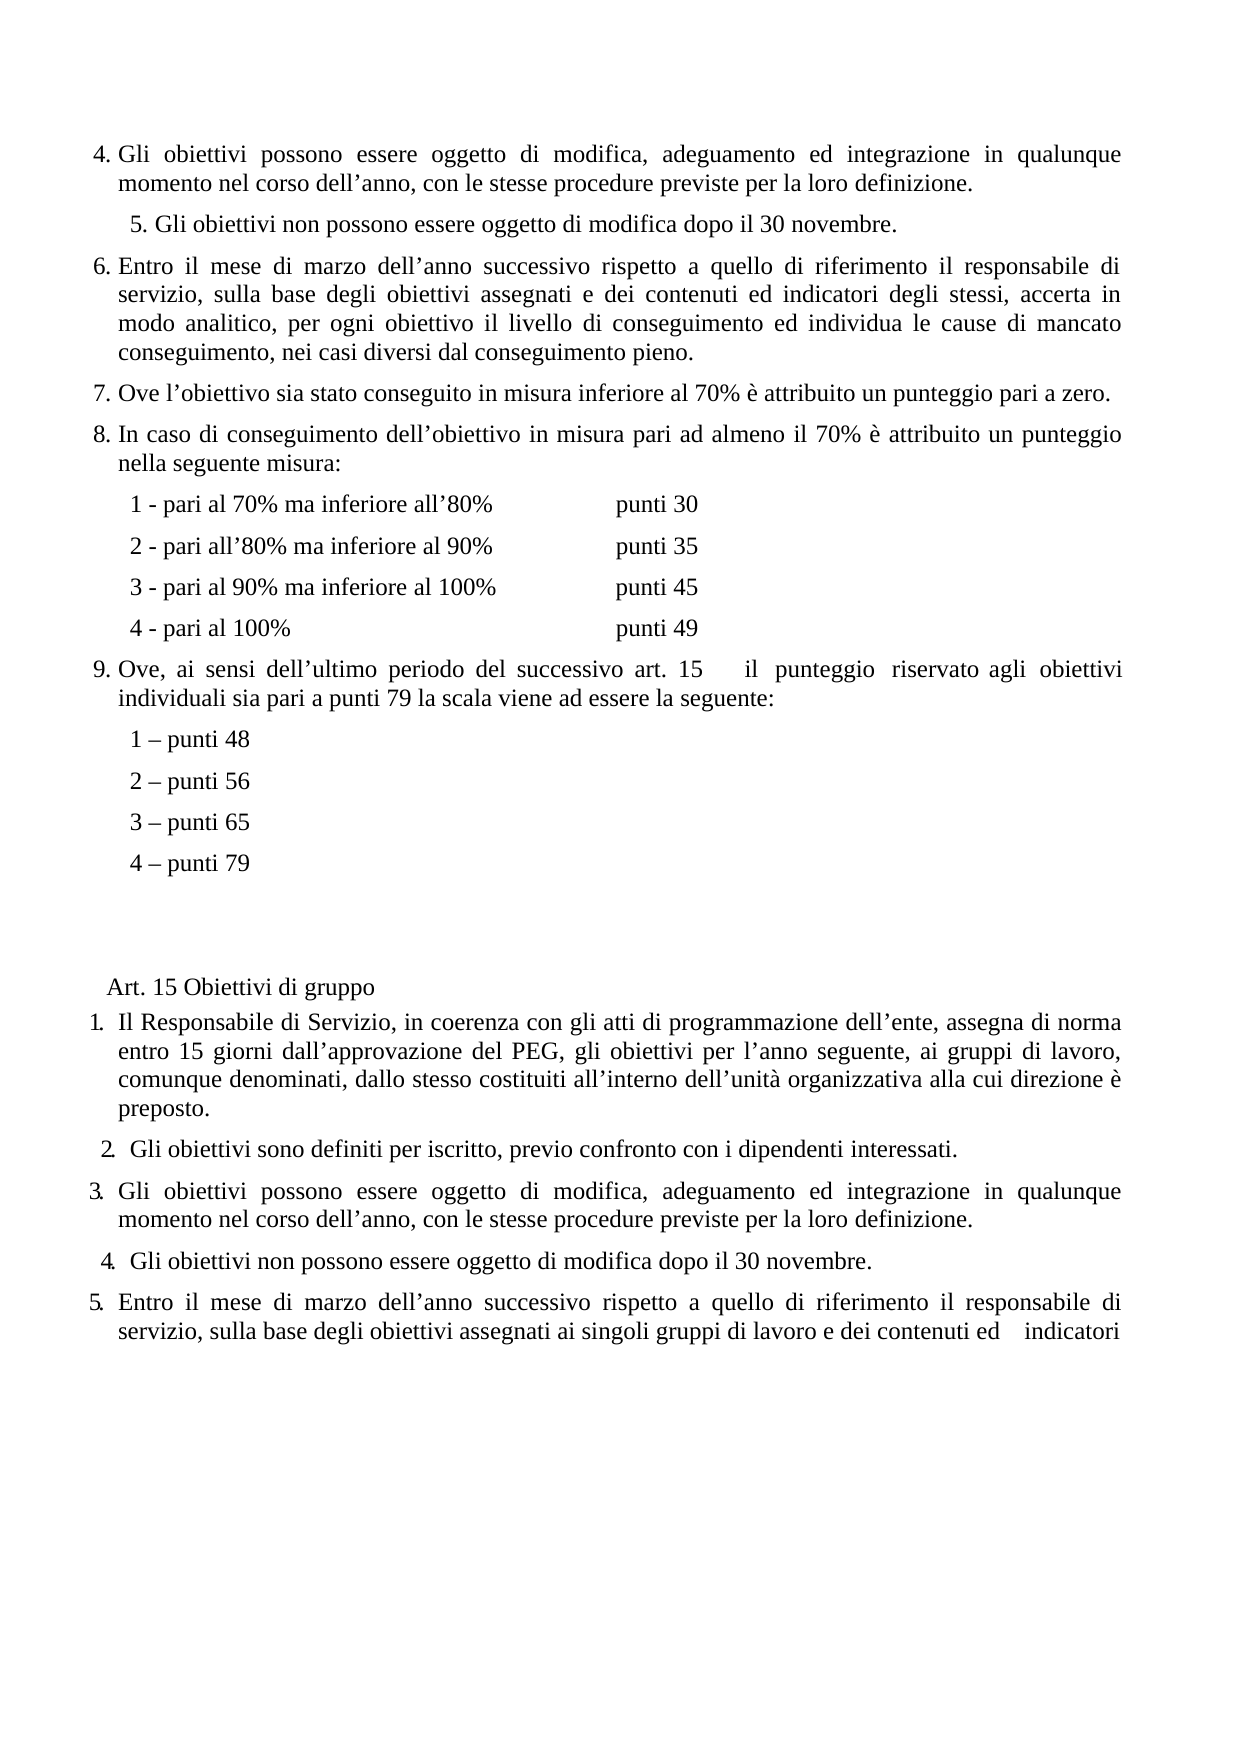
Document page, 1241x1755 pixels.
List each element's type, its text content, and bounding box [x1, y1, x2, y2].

list - pari al 70% ma inferiore all’80% punti 30 [129, 489, 1134, 518]
list Gli obiettivi sono definiti per iscritto, previo confronto con i dipendenti interessati. [118, 1134, 1134, 1163]
list Gli obiettivi possono essere oggetto di modifica, adeguamento ed integrazione in qualunque momento nel corso dell’anno, con le stesse procedure previste per la loro definizione. [106, 1176, 1122, 1233]
list Ove l’obiettivo sia stato conseguito in misura inferiore al 70% è attribuito un punteggio pari a zero. [106, 378, 1122, 407]
list - pari all’80% ma inferiore al 90% punti 35 [129, 531, 1134, 559]
list – punti 79 [129, 848, 1134, 877]
list – punti 56 [129, 766, 1134, 794]
list Entro il mese di marzo dell’anno successivo rispetto a quello di riferimento il responsabile di servizio, sulla base degli obiettivi assegnati e dei contenuti ed indicatori degli stessi, accerta in modo analitico, per ogni obiettivo il livello di conseguimento ed individua le cause di mancato conseguimento, nei casi diversi dal conseguimento pieno. [106, 251, 1122, 366]
list - pari al 90% ma inferiore al 100% punti 45 [129, 572, 1134, 601]
list Il Responsabile di Servizio, in coerenza con gli atti di programmazione dell’ente, assegna di norma entro 15 giorni dall’approvazione del PEG, gli obiettivi per l’anno seguente, ai gruppi di lavoro, comunque denominati, dallo stesso costituiti all’interno dell’unità organizzativa alla cui direzione è preposto. [106, 1007, 1123, 1122]
list Ove, ai sensi dell’ultimo periodo del successivo art. 15 il punteggio riservato agli obiettivi individuali sia pari a punti 79 la scala viene ad essere la seguente: [106, 654, 1123, 712]
list Gli obiettivi non possono essere oggetto di modifica dopo il 30 novembre. [143, 209, 1134, 238]
list Gli obiettivi non possono essere oggetto di modifica dopo il 30 novembre. [118, 1246, 1134, 1274]
list In caso di conseguimento dell’obiettivo in misura pari ad almeno il 70% è attribuito un punteggio nella seguente misura: [106, 419, 1122, 477]
list – punti 65 [129, 807, 1134, 836]
list Entro il mese di marzo dell’anno successivo rispetto a quello di riferimento il responsabile di servizio, sulla base degli obiettivi assegnati ai singoli gruppi di lavoro e dei contenuti ed indicatori [106, 1287, 1123, 1344]
list Gli obiettivi possono essere oggetto di modifica, adeguamento ed integrazione in qualunque momento nel corso dell’anno, con le stesse procedure previste per la loro definizione. [106, 139, 1122, 197]
text Art. 15 Obiettivi di gruppo [106, 972, 1134, 1001]
list - pari al 100% punti 49 [129, 613, 1134, 642]
list – punti 48 [129, 724, 1134, 753]
